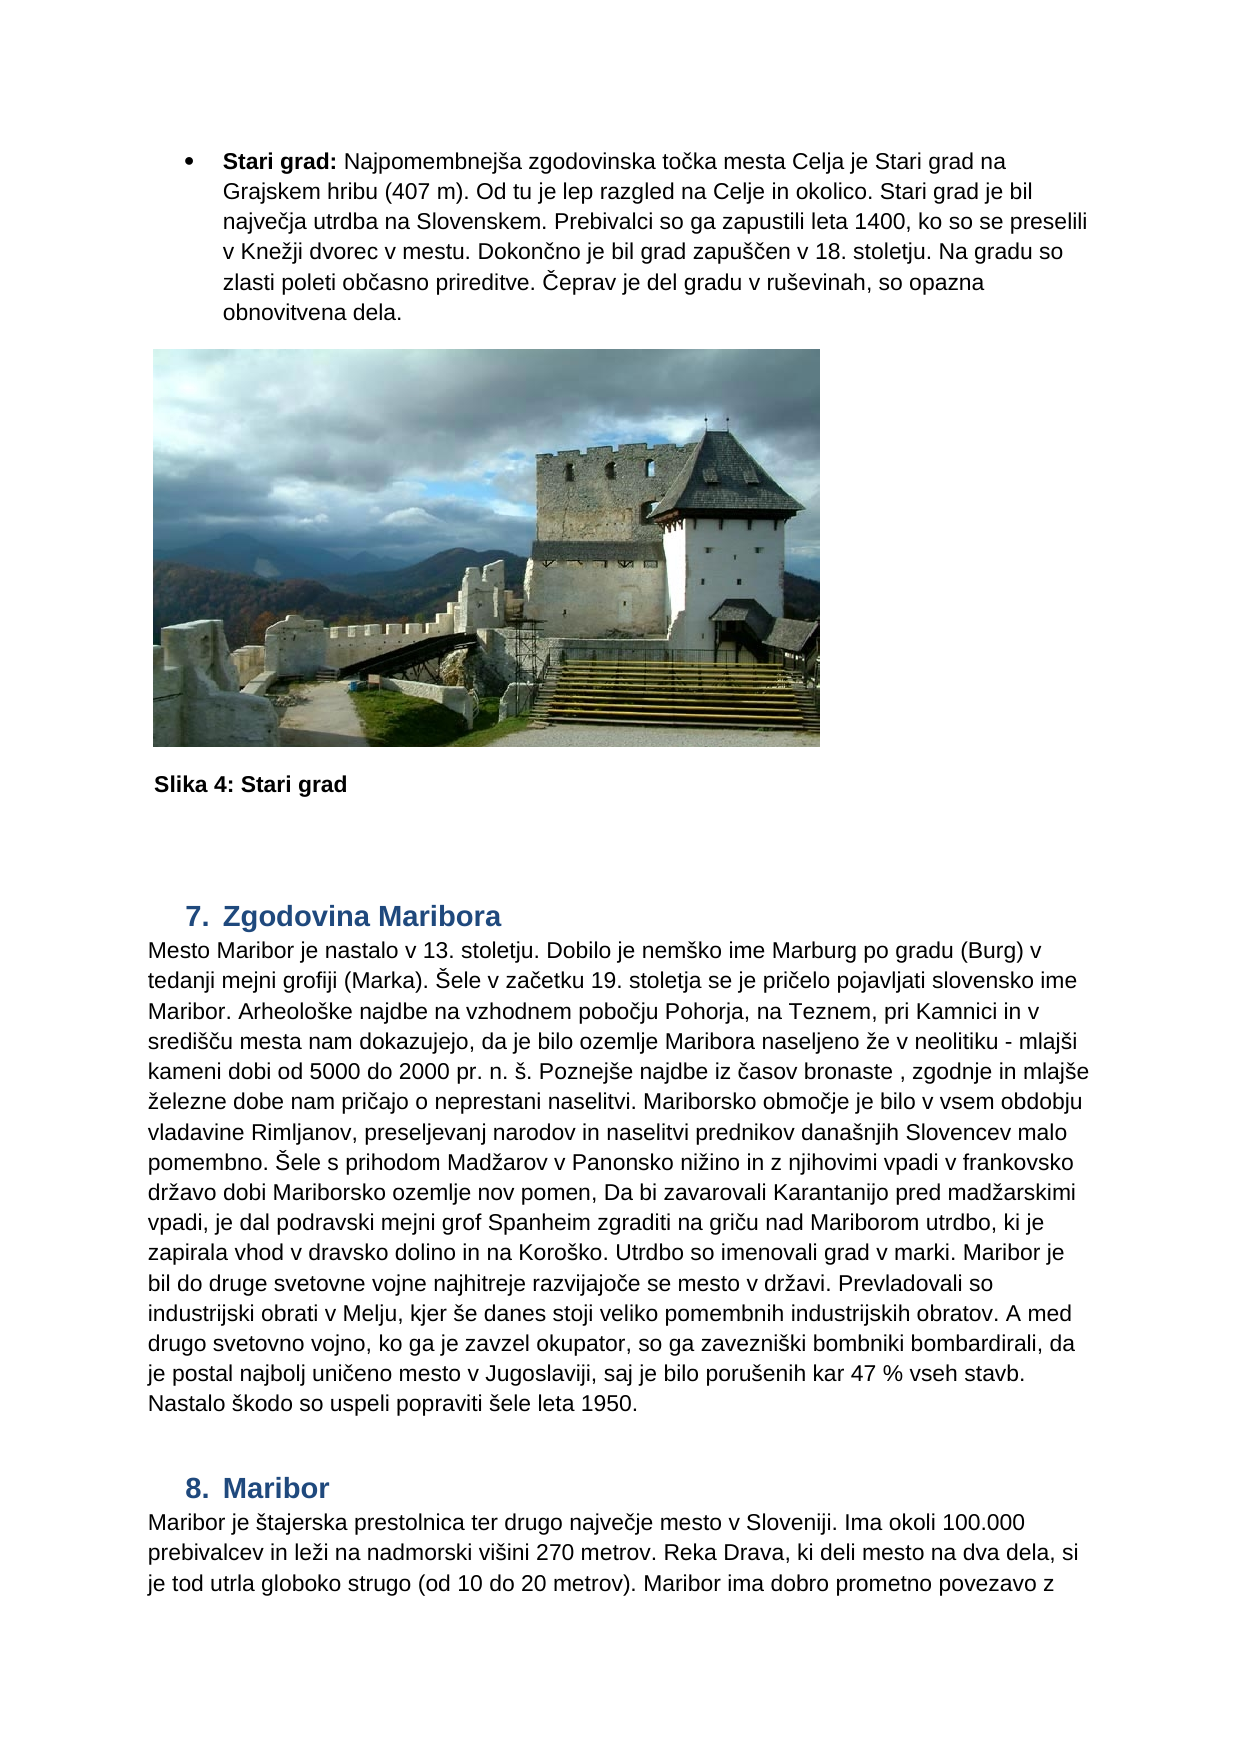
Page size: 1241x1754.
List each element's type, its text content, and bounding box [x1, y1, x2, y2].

text Slika 4: Stari grad [148, 771, 1093, 798]
list Stari grad: Najpomembnejša zgodovinska točka mesta Celja je Stari grad na Grajskem hribu (407 m). Od tu je lep razgled na Celje in okolico. Stari grad je bil največja utrdba na Slovenskem. Prebivalci so ga zapustili leta 1400, ko so se preselili v Knežji dvorec v mestu. Dokončno je bil grad zapuščen v 18. stoletju. Na gradu so zlasti poleti občasno prireditve. Čeprav je del gradu v ruševinah, so opazna obnovitvena dela. [185, 148, 1093, 325]
subtitle Zgodovina Maribora [185, 899, 1093, 932]
picture [153, 349, 820, 747]
text Mesto Maribor je nastalo v 13. stoletju. Dobilo je nemško ime Marburg po gradu (Burg) v tedanji mejni grofiji (Marka). Šele v začetku 19. stoletja se je pričelo pojavljati slovensko ime Maribor. Arheološke najdbe na vzhodnem pobočju Pohorja, na Teznem, pri Kamnici in v središču mesta nam dokazujejo, da je bilo ozemlje Maribora naseljeno že v neolitiku - mlajši kameni dobi od 5000 do 2000 pr. n. š. Poznejše najdbe iz časov bronaste , zgodnje in mlajše železne dobe nam pričajo o neprestani naselitvi. Mariborsko območje je bilo v vsem obdobju vladavine Rimljanov, preseljevanj narodov in naselitvi prednikov današnjih Slovencev malo pomembno. Šele s prihodom Madžarov v Panonsko nižino in z njihovimi vpadi v frankovsko državo dobi Mariborsko ozemlje nov pomen, Da bi zavarovali Karantanijo pred madžarskimi vpadi, je dal podravski mejni grof Spanheim zgraditi na griču nad Mariborom utrdbo, ki je zapirala vhod v dravsko dolino in na Koroško. Utrdbo so imenovali grad v marki. Maribor je bil do druge svetovne vojne najhitreje razvijajoče se mesto v državi. Prevladovali so industrijski obrati v Melju, kjer še danes stoji veliko pomembnih industrijskih obratov. A med drugo svetovno vojno, ko ga je zavzel okupator, so ga zavezniški bombniki bombardirali, da je postal najbolj uničeno mesto v Jugoslaviji, saj je bilo porušenih kar 47 % vseh stavb. Nastalo škodo so uspeli popraviti šele leta 1950. [148, 937, 1093, 1417]
text Maribor je štajerska prestolnica ter drugo največje mesto v Sloveniji. Ima okoli 100.000 prebivalcev in leži na nadmorski višini 270 metrov. Reka Drava, ki deli mesto na dva dela, si je tod utrla globoko strugo (od 10 do 20 metrov). Maribor ima dobro prometno povezavo z [148, 1509, 1093, 1596]
subtitle Maribor [185, 1471, 1093, 1504]
